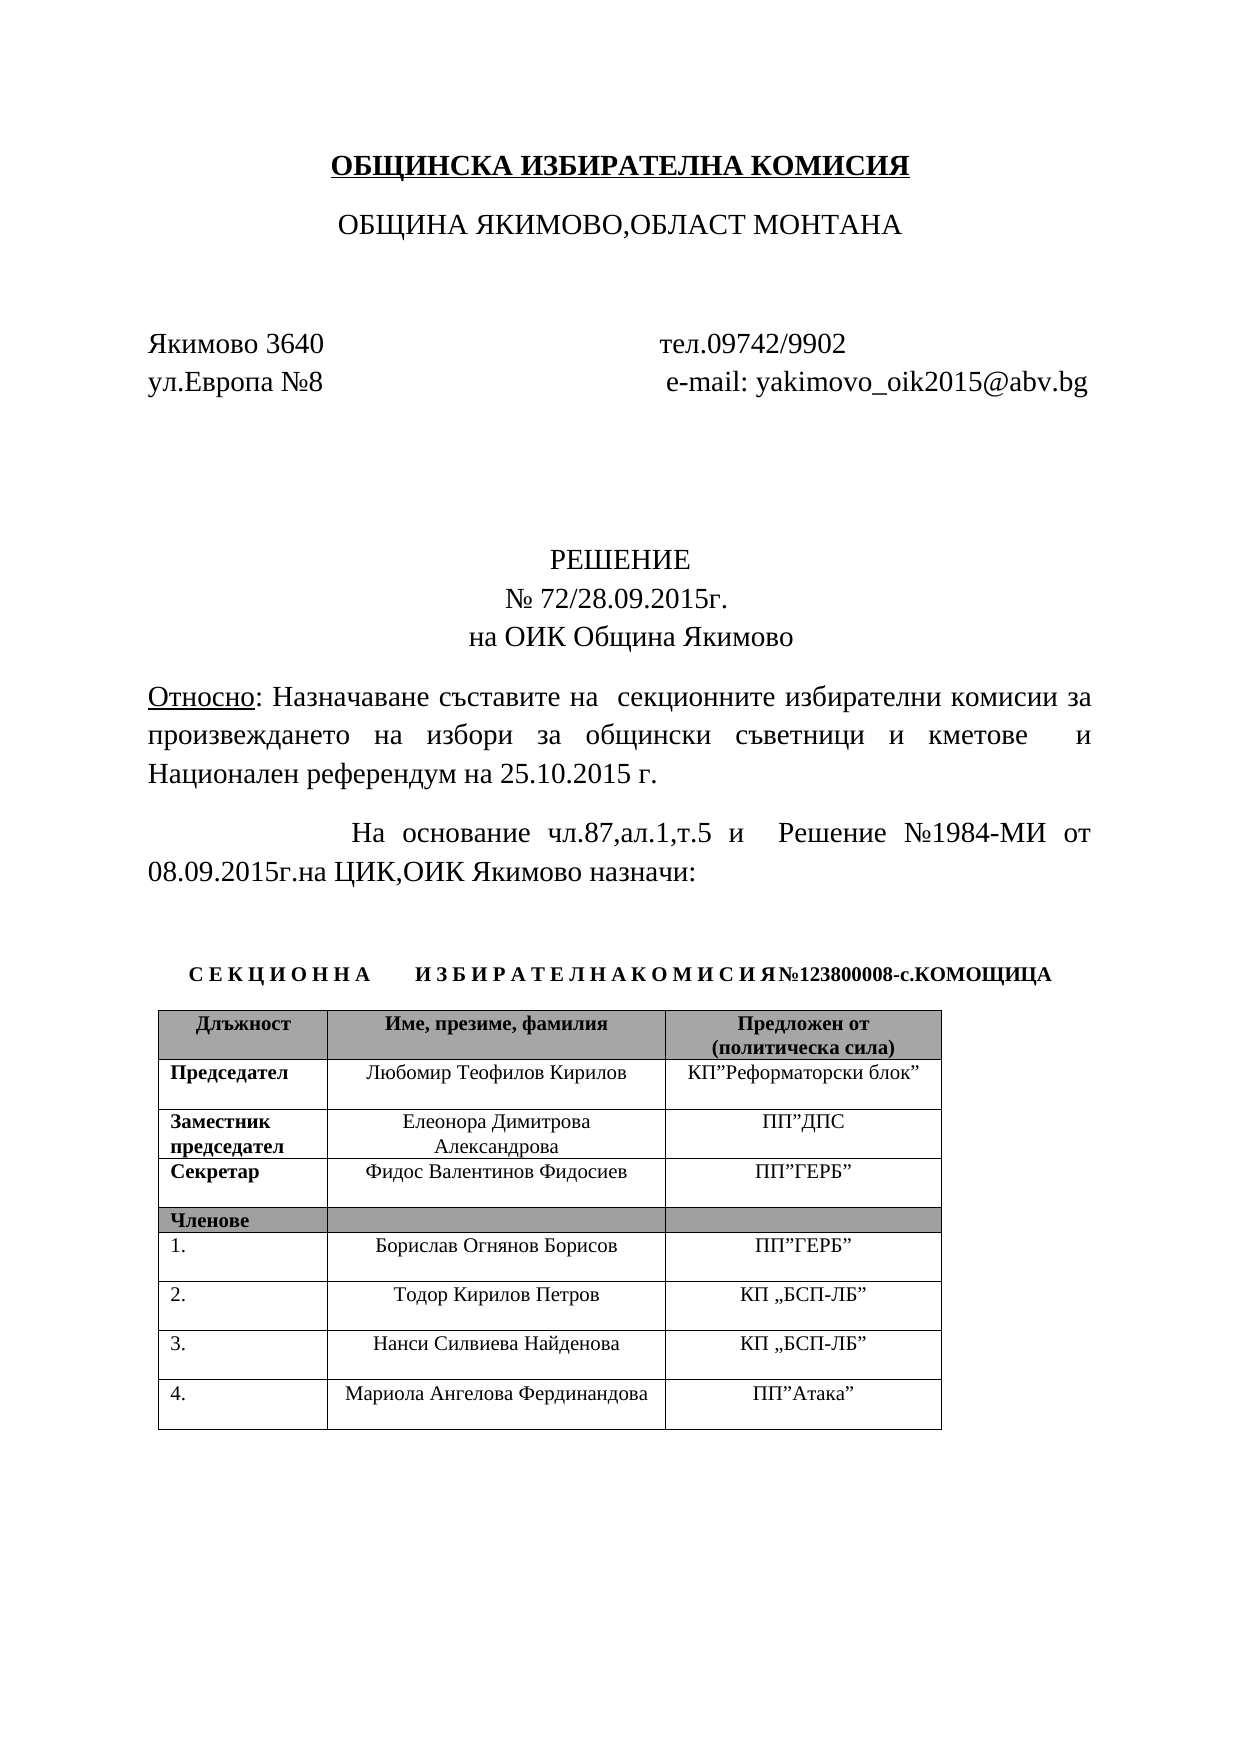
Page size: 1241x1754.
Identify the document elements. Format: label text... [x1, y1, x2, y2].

table_cell КП „БСП-ЛБ” [666, 1282, 941, 1330]
table_cell Членове [159, 1208, 327, 1232]
table_cell ПП”ГЕРБ” [666, 1159, 941, 1207]
table_cell 4. [159, 1380, 327, 1428]
text На основание чл.87,ал.1,т.5 и Решение №1984-МИ от 08.09.2015г.на ЦИК,ОИК Якимово назначи: [148, 815, 1093, 887]
table_cell Елеонора Димитрова Александрова [328, 1110, 665, 1158]
table_cell Фидос Валентинов Фидосиев [328, 1159, 665, 1207]
table_cell Заместник председател [159, 1110, 327, 1158]
table_cell ПП”Атака” [666, 1380, 941, 1428]
text ул.Европа №8 e-mail: yakimovo_oik2015@abv.bg [148, 364, 1093, 398]
table_cell Председател [159, 1060, 327, 1108]
table_cell 2. [159, 1282, 327, 1330]
table_cell Любомир Теофилов Кирилов [328, 1060, 665, 1108]
table_cell 1. [159, 1233, 327, 1281]
table_cell Нанси Силвиева Найденова [328, 1331, 665, 1379]
text ОБЩИНА ЯКИМОВО,ОБЛАСТ МОНТАНА [148, 207, 1093, 241]
table_cell Мариола Ангелова Фердинандова [328, 1380, 665, 1428]
table_cell КП „БСП-ЛБ” [666, 1331, 941, 1379]
table_cell ПП”ДПС [666, 1110, 941, 1158]
text Якимово 3640 тел.09742/9902 [148, 326, 1093, 359]
text на ОИК Община Якимово [148, 619, 1093, 653]
text ОБЩИНСКА ИЗБИРАТЕЛНА КОМИСИЯ [148, 148, 1093, 181]
table_cell [328, 1208, 665, 1232]
table_header Длъжност [159, 1011, 327, 1059]
table_cell Борислав Огнянов Борисов [328, 1233, 665, 1281]
text Относно: Назначаване съставите на секционните избирателни комисии за произвеждането на избори за общински съветници и кметове и Национален референдум на 25.10.2015 г. [148, 679, 1093, 789]
table_cell 3. [159, 1331, 327, 1379]
table_cell ПП”ГЕРБ” [666, 1233, 941, 1281]
text С Е К Ц И О Н Н А И З Б И Р А Т Е Л Н А К О М И С И Я №123800008-с.КОМОЩИЦА [148, 962, 1093, 986]
table_cell Секретар [159, 1159, 327, 1207]
table_cell [666, 1208, 941, 1232]
table_header Предложен от (политическа сила) [666, 1011, 941, 1059]
text № 72/28.09.2015г. [148, 581, 1093, 614]
table_cell Тодор Кирилов Петров [328, 1282, 665, 1330]
table_header Име, презиме, фамилия [328, 1011, 665, 1059]
table_cell КП”Реформаторски блок” [666, 1060, 941, 1108]
text РЕШЕНИЕ [148, 542, 1093, 576]
